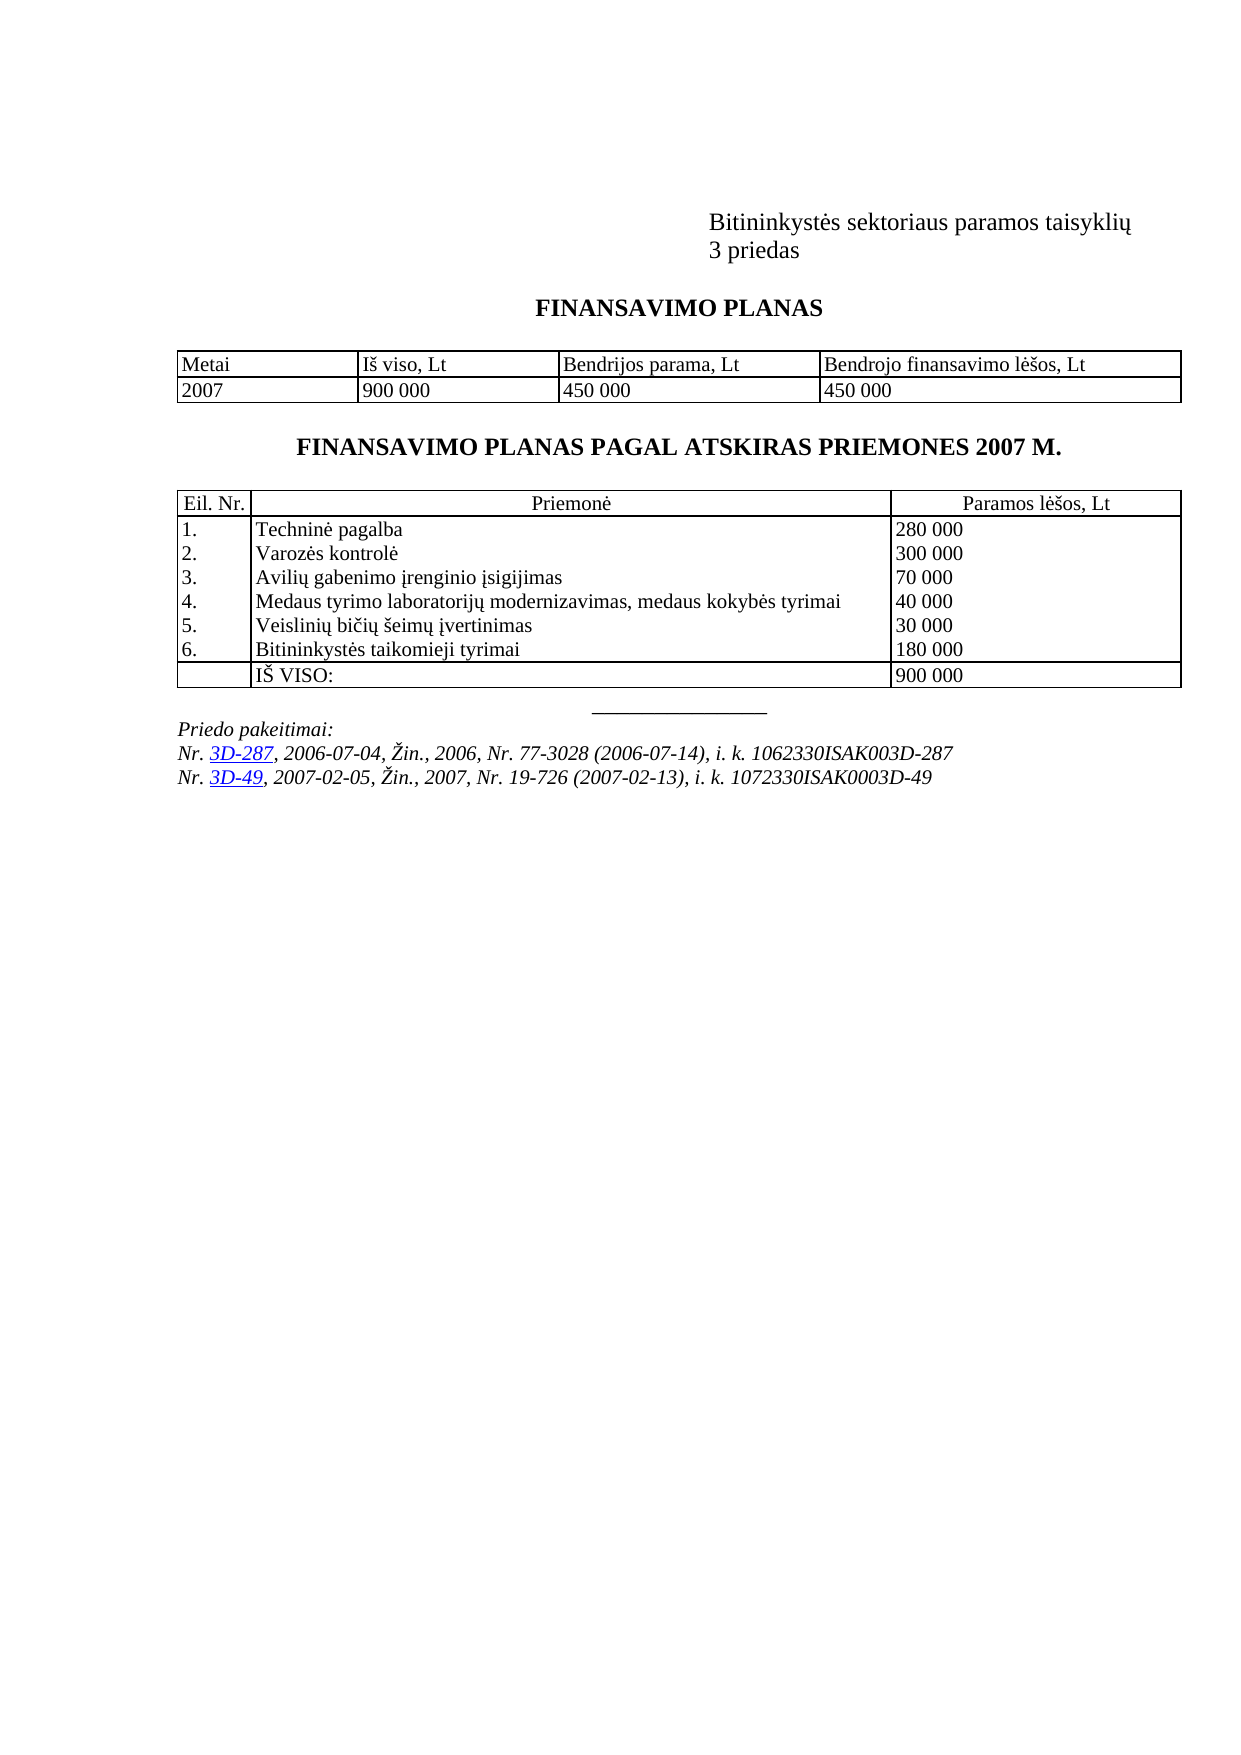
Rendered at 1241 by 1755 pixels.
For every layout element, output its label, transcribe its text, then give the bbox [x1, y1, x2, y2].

table_cell 40 000 [892, 589, 1180, 613]
table_cell 5. [178, 613, 250, 637]
table_cell 6. [178, 637, 250, 661]
text Nr. 3D-49, 2007-02-05, Žin., 2007, Nr. 19-726 (2007-02-13), i. k. 1072330ISAK0003D-49 [177, 765, 1181, 789]
table_cell 900 000 [359, 378, 558, 402]
text Nr. 3D-287, 2006-07-04, Žin., 2006, Nr. 77-3028 (2006-07-14), i. k. 1062330ISAK003D-287 [177, 741, 1181, 765]
table_header Eil. Nr. [178, 491, 250, 515]
table_cell Varozės kontrolė [252, 541, 890, 565]
table_cell 280 000 [892, 517, 1180, 541]
table_header Priemonė [252, 491, 890, 515]
table_cell 900 000 [892, 663, 1180, 687]
table_header Metai [178, 352, 357, 376]
table_cell 3. [178, 565, 250, 589]
table_cell 450 000 [821, 378, 1180, 402]
table_cell 2. [178, 541, 250, 565]
text Bitininkystės sektoriaus paramos taisyklių [177, 207, 1181, 235]
table_cell 4. [178, 589, 250, 613]
table_cell 300 000 [892, 541, 1180, 565]
table_cell 70 000 [892, 565, 1180, 589]
text ______________ [177, 688, 1181, 717]
table_cell Avilių gabenimo įrenginio įsigijimas [252, 565, 890, 589]
table_cell IŠ VISO: [252, 663, 890, 687]
text Priedo pakeitimai: [177, 717, 1181, 741]
table_header Paramos lėšos, Lt [892, 491, 1180, 515]
table_cell Veislinių bičių šeimų įvertinimas [252, 613, 890, 637]
table_cell Bitininkystės taikomieji tyrimai [252, 637, 890, 661]
table_cell 450 000 [560, 378, 819, 402]
text FINANSAVIMO PLANAS PAGAL ATSKIRAS PRIEMONES 2007 M. [177, 432, 1181, 461]
table_cell 30 000 [892, 613, 1180, 637]
table_header Bendrojo finansavimo lėšos, Lt [821, 352, 1180, 376]
table_cell 2007 [178, 378, 357, 402]
table_cell Medaus tyrimo laboratorijų modernizavimas, medaus kokybės tyrimai [252, 589, 890, 613]
table_cell 180 000 [892, 637, 1180, 661]
table_cell [178, 663, 250, 687]
table_cell 1. [178, 517, 250, 541]
text FINANSAVIMO PLANAS [177, 293, 1181, 322]
text 3 priedas [177, 235, 1181, 264]
table_header Bendrijos parama, Lt [560, 352, 819, 376]
table_header Iš viso, Lt [359, 352, 558, 376]
table_cell Techninė pagalba [252, 517, 890, 541]
